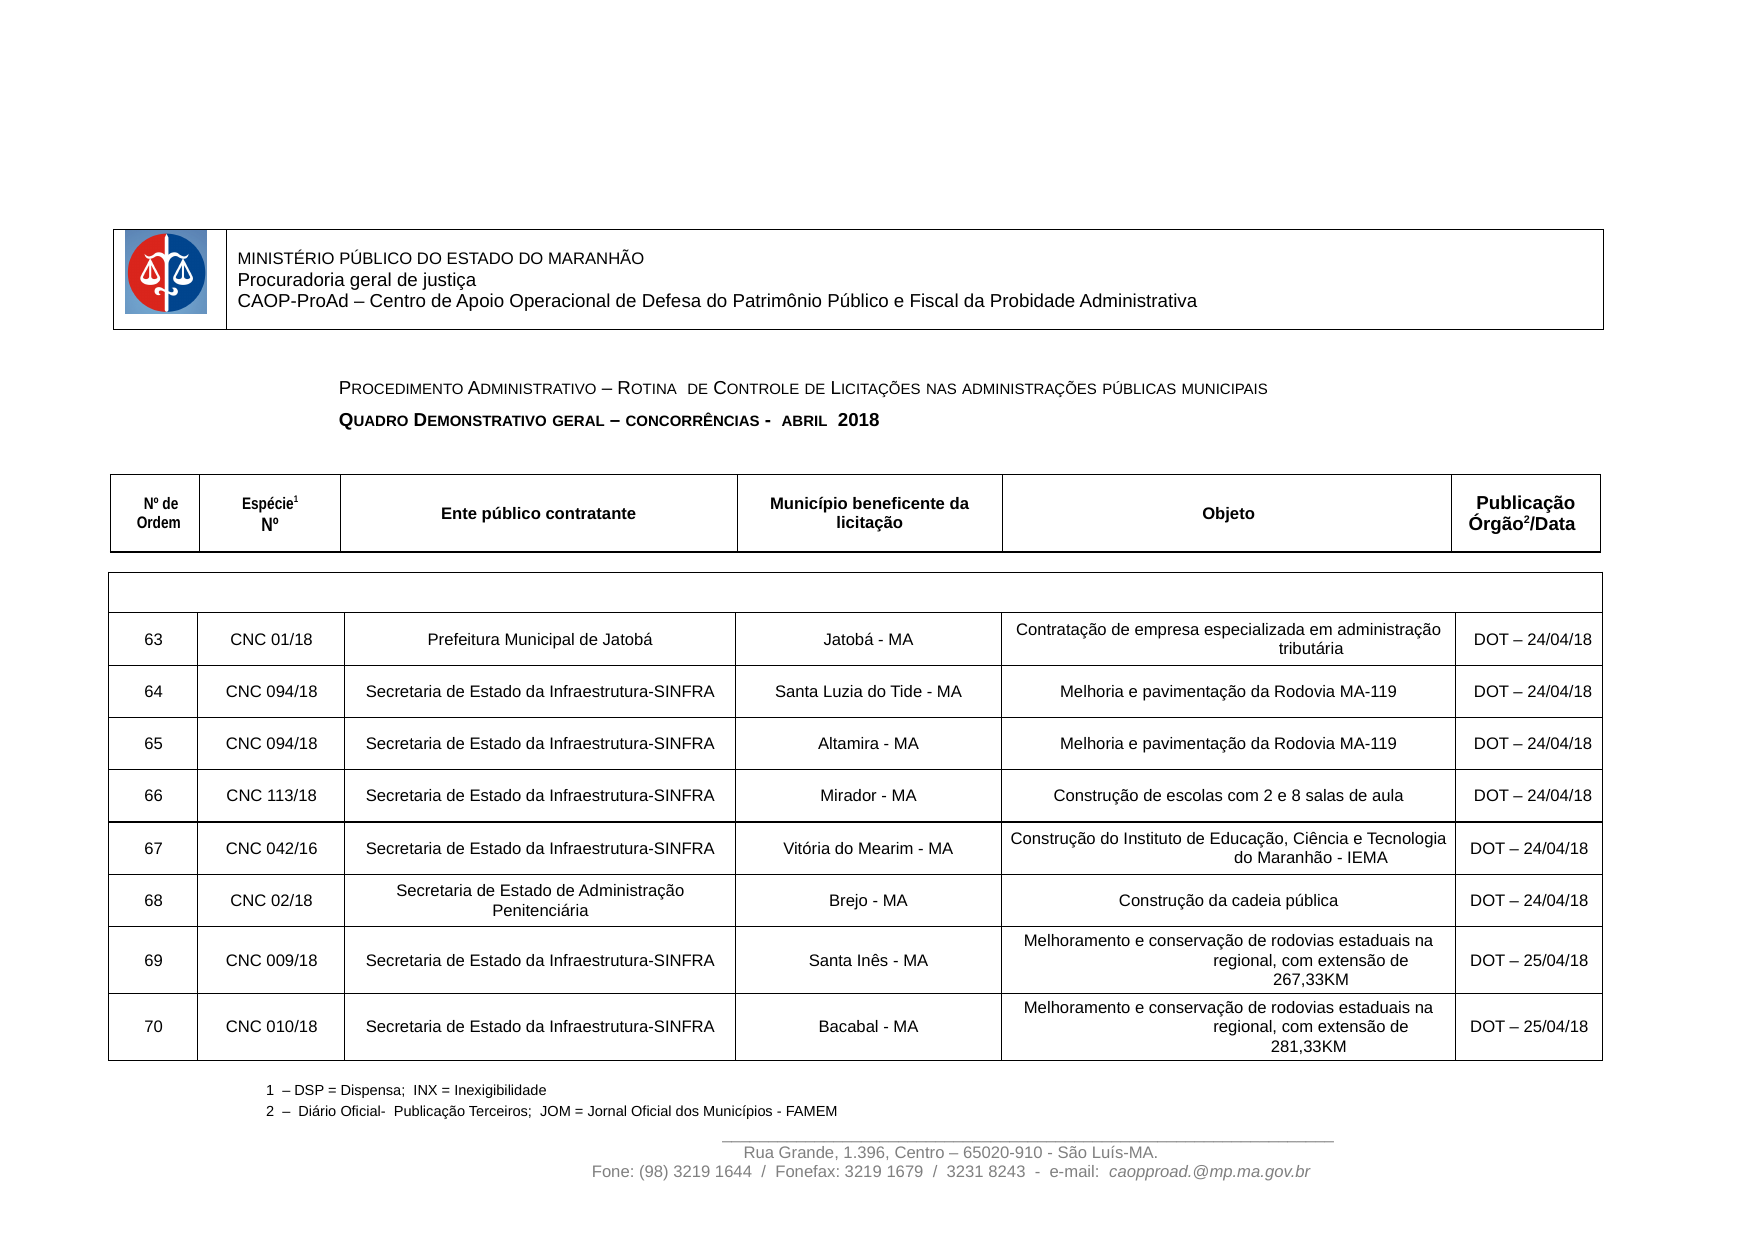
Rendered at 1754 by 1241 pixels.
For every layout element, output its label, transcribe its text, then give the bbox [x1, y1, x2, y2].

table_cell CNC 02/18 [198, 875, 344, 926]
table_cell Secretaria de Estado da Infraestrutura-SINFRA [345, 994, 735, 1060]
table_cell CNC 009/18 [198, 927, 344, 993]
table_cell DOT – 24/04/18 [1456, 666, 1602, 717]
table_cell Secretaria de Estado da Infraestrutura-SINFRA [345, 666, 735, 717]
table_cell 69 [109, 927, 197, 993]
table_header [109, 573, 1602, 612]
table_cell Secretaria de Estado da Infraestrutura-SINFRA [345, 927, 735, 993]
table_cell 70 [109, 994, 197, 1060]
table_cell DOT – 25/04/18 [1456, 927, 1602, 993]
table_cell CNC 042/16 [198, 823, 344, 874]
table_cell Melhoramento e conservação de rodovias estaduais na regional, com extensão de 267,33KM [1002, 927, 1455, 993]
table_cell Secretaria de Estado de Administração Penitenciária [345, 875, 735, 926]
table_cell Santa Inês - MA [736, 927, 1001, 993]
table_cell DOT – 24/04/18 [1456, 823, 1602, 874]
table_cell Construção de escolas com 2 e 8 salas de aula [1002, 770, 1455, 821]
table_cell CNC 113/18 [198, 770, 344, 821]
table_cell 64 [109, 666, 197, 717]
table_cell Secretaria de Estado da Infraestrutura-SINFRA [345, 718, 735, 769]
table_cell Vitória do Mearim - MA [736, 823, 1001, 874]
table_cell DOT – 24/04/18 [1456, 718, 1602, 769]
table_cell 65 [109, 718, 197, 769]
table_cell 66 [109, 770, 197, 821]
table_cell Mirador - MA [736, 770, 1001, 821]
table_cell Jatobá - MA [736, 613, 1001, 664]
table_cell 68 [109, 875, 197, 926]
table_cell CNC 094/18 [198, 666, 344, 717]
table_cell Prefeitura Municipal de Jatobá [345, 613, 735, 664]
table_cell Melhoria e pavimentação da Rodovia MA-119 [1002, 666, 1455, 717]
table_cell Construção da cadeia pública [1002, 875, 1455, 926]
table_cell Contratação de empresa especializada em administração tributária [1002, 613, 1455, 664]
table_cell Melhoramento e conservação de rodovias estaduais na regional, com extensão de 281,33KM [1002, 994, 1455, 1060]
table_cell 63 [109, 613, 197, 664]
table_cell 67 [109, 823, 197, 874]
table_cell Brejo - MA [736, 875, 1001, 926]
table_cell CNC 010/18 [198, 994, 344, 1060]
table_cell Melhoria e pavimentação da Rodovia MA-119 [1002, 718, 1455, 769]
table_cell DOT – 24/04/18 [1456, 613, 1602, 664]
table_cell Secretaria de Estado da Infraestrutura-SINFRA [345, 823, 735, 874]
table_cell DOT – 24/04/18 [1456, 770, 1602, 821]
table_cell DOT – 24/04/18 [1456, 875, 1602, 926]
picture [125, 230, 207, 314]
table_cell CNC 094/18 [198, 718, 344, 769]
table_cell Santa Luzia do Tide - MA [736, 666, 1001, 717]
table_cell Construção do Instituto de Educação, Ciência e Tecnologia do Maranhão - IEMA [1002, 823, 1455, 874]
table_cell Secretaria de Estado da Infraestrutura-SINFRA [345, 770, 735, 821]
table_cell Bacabal - MA [736, 994, 1001, 1060]
table_cell CNC 01/18 [198, 613, 344, 664]
table_cell DOT – 25/04/18 [1456, 994, 1602, 1060]
table_cell Altamira - MA [736, 718, 1001, 769]
